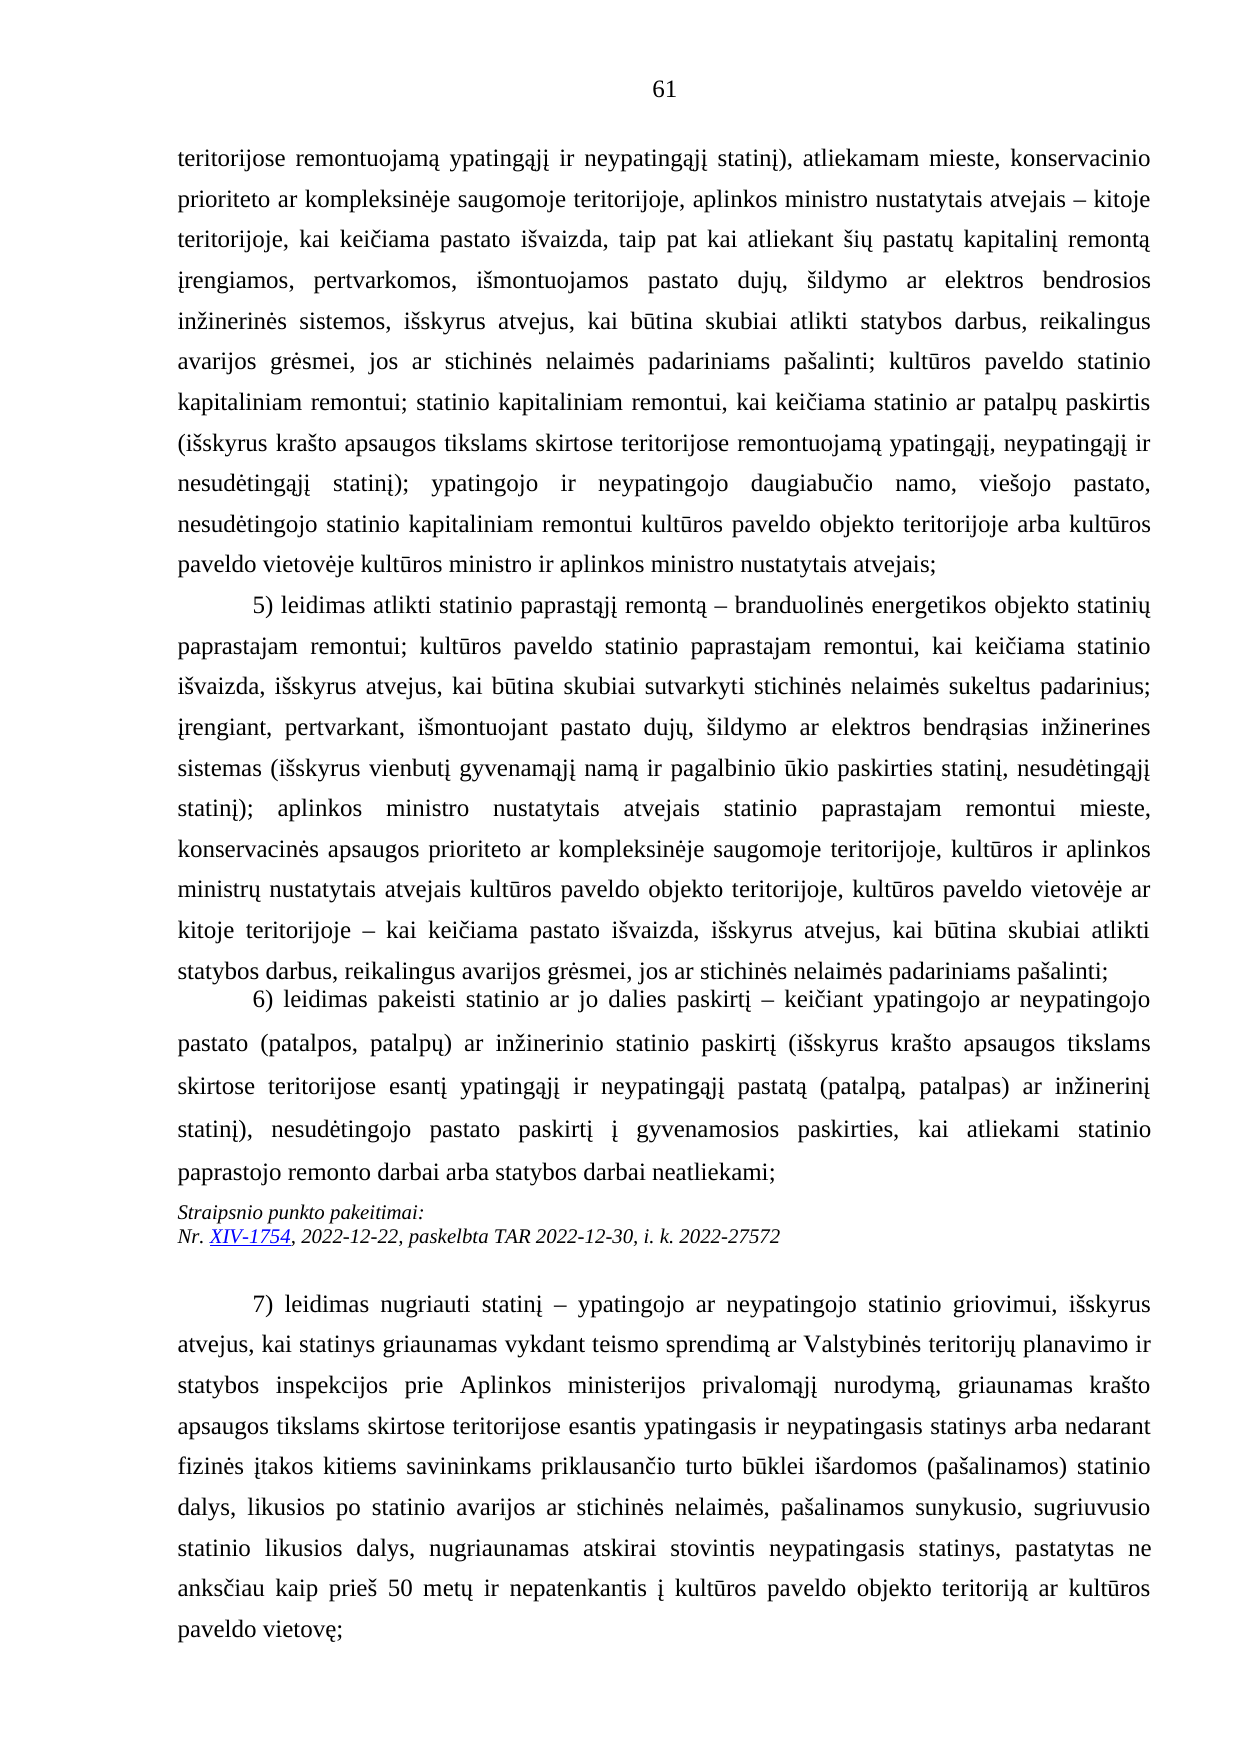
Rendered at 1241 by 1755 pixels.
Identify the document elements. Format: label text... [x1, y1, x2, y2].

text 5) leidimas atlikti statinio paprastąjį remontą – branduolinės energetikos objekto statinių paprastajam remontui; kultūros paveldo statinio paprastajam remontui, kai keičiama statinio išvaizda, išskyrus atvejus, kai būtina skubiai sutvarkyti stichinės nelaimės sukeltus padarinius; įrengiant, pertvarkant, išmontuojant pastato dujų, šildymo ar elektros bendrąsias inžinerines sistemas (išskyrus vienbutį gyvenamąjį namą ir pagalbinio ūkio paskirties statinį, nesudėtingąjį statinį); aplinkos ministro nustatytais atvejais statinio paprastajam remontui mieste, konservacinės apsaugos prioriteto ar kompleksinėje saugomoje teritorijoje, kultūros ir aplinkos ministrų nustatytais atvejais kultūros paveldo objekto teritorijoje, kultūros paveldo vietovėje ar kitoje teritorijoje – kai keičiama pastato išvaizda, išskyrus atvejus, kai būtina skubiai atlikti statybos darbus, reikalingus avarijos grėsmei, jos ar stichinės nelaimės padariniams pašalinti; [177, 578, 1152, 984]
text 6) leidimas pakeisti statinio ar jo dalies paskirtį – keičiant ypatingojo ar neypatingojo pastato (patalpos, patalpų) ar inžinerinio statinio paskirtį (išskyrus krašto apsaugos tikslams skirtose teritorijose esantį ypatingąjį ir neypatingąjį pastatą (patalpą, patalpas) ar inžinerinį statinį), nesudėtingojo pastato paskirtį į gyvenamosios paskirties, kai atliekami statinio paprastojo remonto darbai arba statybos darbai neatliekami; [177, 984, 1152, 1186]
text teritorijose remontuojamą ypatingąjį ir neypatingąjį statinį), atliekamam mieste, konservacinio prioriteto ar kompleksinėje saugomoje teritorijoje, aplinkos ministro nustatytais atvejais – kitoje teritorijoje, kai keičiama pastato išvaizda, taip pat kai atliekant šių pastatų kapitalinį remontą įrengiamos, pertvarkomos, išmontuojamos pastato dujų, šildymo ar elektros bendrosios inžinerinės sistemos, išskyrus atvejus, kai būtina skubiai atlikti statybos darbus, reikalingus avarijos grėsmei, jos ar stichinės nelaimės padariniams pašalinti; kultūros paveldo statinio kapitaliniam remontui; statinio kapitaliniam remontui, kai keičiama statinio ar patalpų paskirtis (išskyrus krašto apsaugos tikslams skirtose teritorijose remontuojamą ypatingąjį, neypatingąjį ir nesudėtingąjį statinį); ypatingojo ir neypatingojo daugiabučio namo, viešojo pastato, nesudėtingojo statinio kapitaliniam remontui kultūros paveldo objekto teritorijoje arba kultūros paveldo vietovėje kultūros ministro ir aplinkos ministro nustatytais atvejais; [177, 131, 1152, 578]
text 7) leidimas nugriauti statinį – ypatingojo ar neypatingojo statinio griovimui, išskyrus atvejus, kai statinys griaunamas vykdant teismo sprendimą ar Valstybinės teritorijų planavimo ir statybos inspekcijos prie Aplinkos ministerijos privalomąjį nurodymą, griaunamas krašto apsaugos tikslams skirtose teritorijose esantis ypatingasis ir neypatingasis statinys arba nedarant fizinės įtakos kitiems savininkams priklausančio turto būklei išardomos (pašalinamos) statinio dalys, likusios po statinio avarijos ar stichinės nelaimės, pašalinamos sunykusio, sugriuvusio statinio likusios dalys, nugriaunamas atskirai stovintis neypatingasis statinys, pastatytas ne anksčiau kaip prieš 50 metų ir nepatenkantis į kultūros paveldo objekto teritoriją ar kultūros paveldo vietovę; [177, 1277, 1152, 1643]
text Straipsnio punkto pakeitimai: [177, 1200, 1152, 1224]
text Nr. XIV-1754, 2022-12-22, paskelbta TAR 2022-12-30, i. k. 2022-27572 [177, 1224, 1152, 1248]
